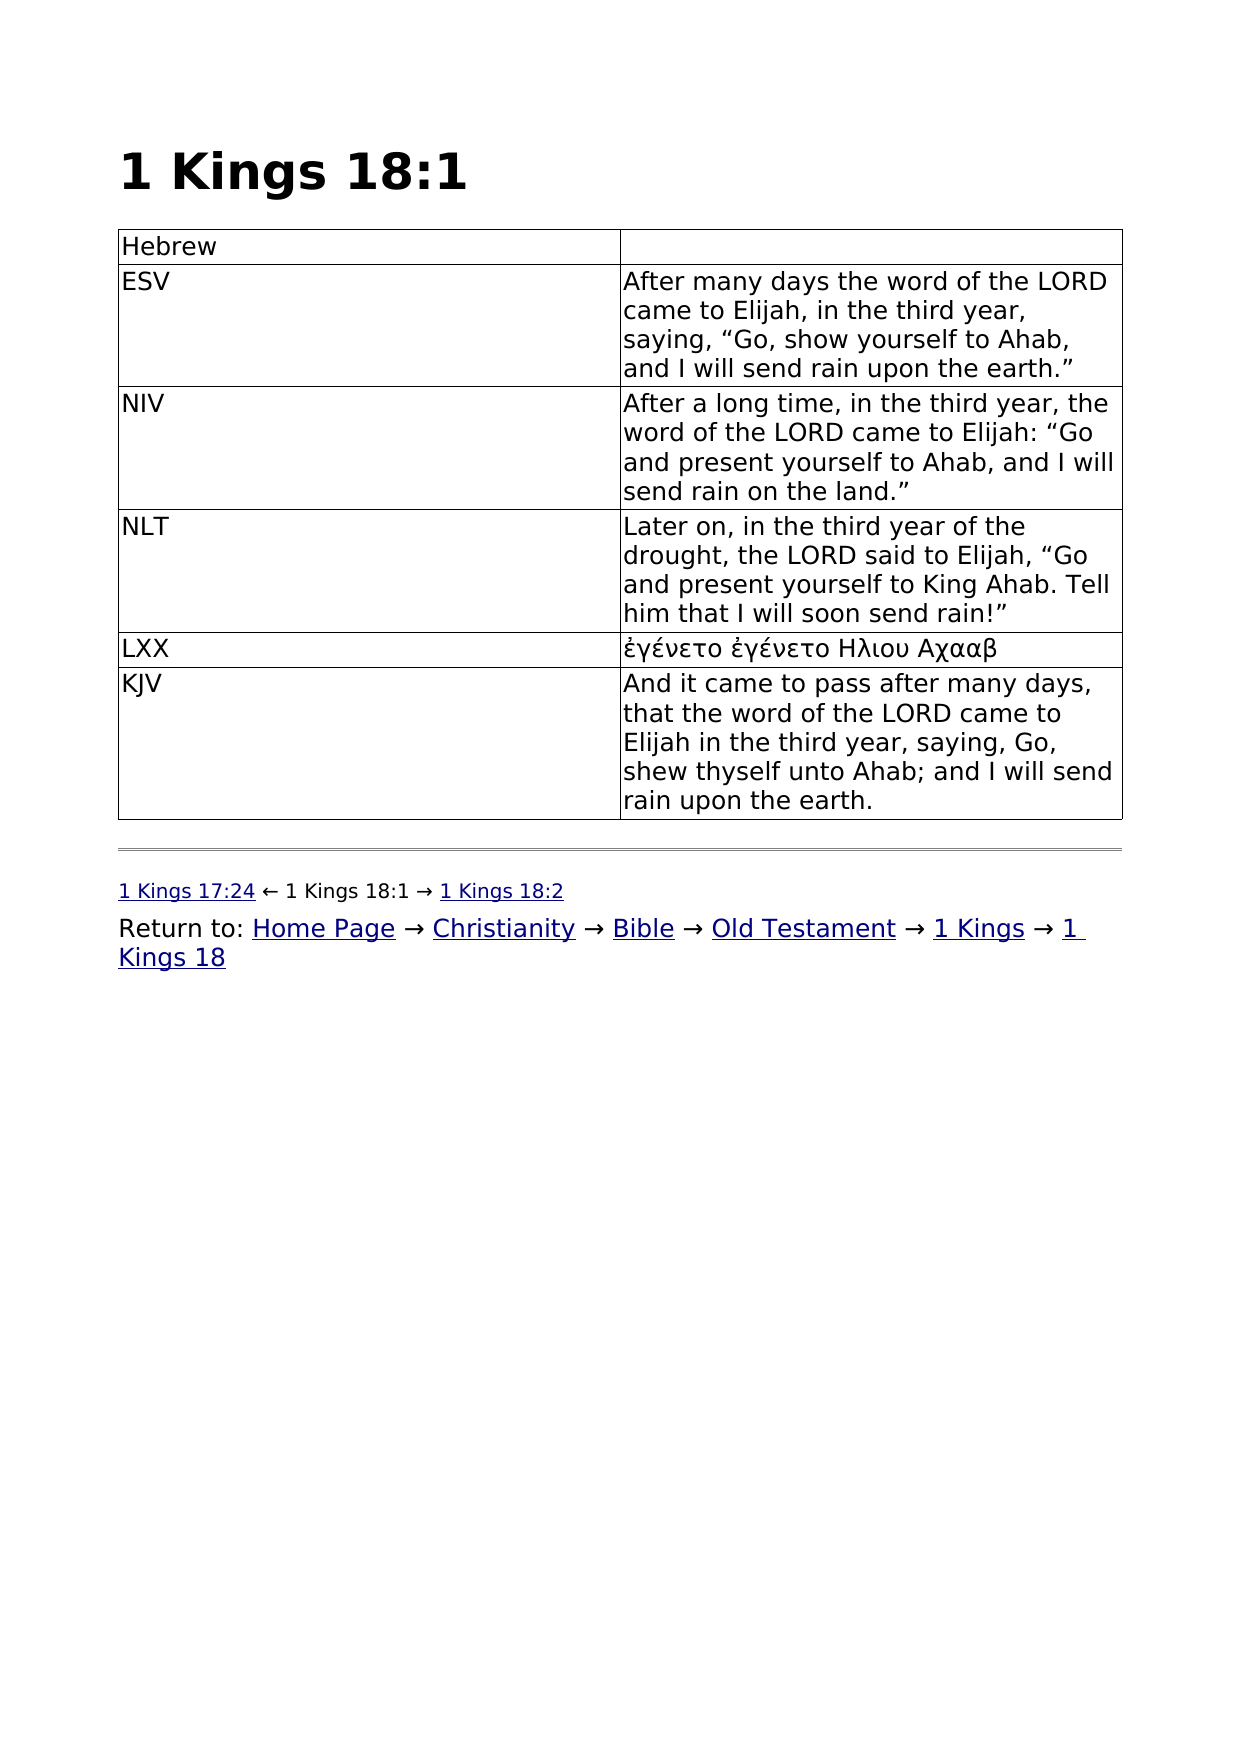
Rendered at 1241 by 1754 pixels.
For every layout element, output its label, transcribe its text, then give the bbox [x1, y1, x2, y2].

table_header Hebrew [119, 230, 620, 264]
table_cell ESV [119, 265, 620, 386]
table_cell After many days the word of the LORD came to Elijah, in the third year, saying, “Go, show yourself to Ahab, and I will send rain upon the earth.” [621, 265, 1122, 386]
table_cell ἐγένετο ἐγένετο Ηλιου Αχααβ [621, 633, 1122, 667]
text Return to: Home Page → Christianity → Bible → Old Testament → 1 Kings → 1 Kings 18 [118, 914, 1122, 972]
table_cell And it came to pass after many days, that the word of the LORD came to Elijah in the third year, saying, Go, shew thyself unto Ahab; and I will send rain upon the earth. [621, 668, 1122, 818]
text 1 Kings 17:24 ← 1 Kings 18:1 → 1 Kings 18:2 [118, 880, 1122, 914]
table_cell KJV [119, 668, 620, 818]
table_cell NLT [119, 510, 620, 632]
table_cell After a long time, in the third year, the word of the LORD came to Elijah: “Go and present yourself to Ahab, and I will send rain on the land.” [621, 387, 1122, 509]
subtitle 1 Kings 18:1 [118, 143, 1122, 201]
table_cell NIV [119, 387, 620, 509]
table_cell LXX [119, 633, 620, 667]
table_header [621, 230, 1122, 264]
table_cell Later on, in the third year of the drought, the LORD said to Elijah, “Go and present yourself to King Ahab. Tell him that I will soon send rain!” [621, 510, 1122, 632]
